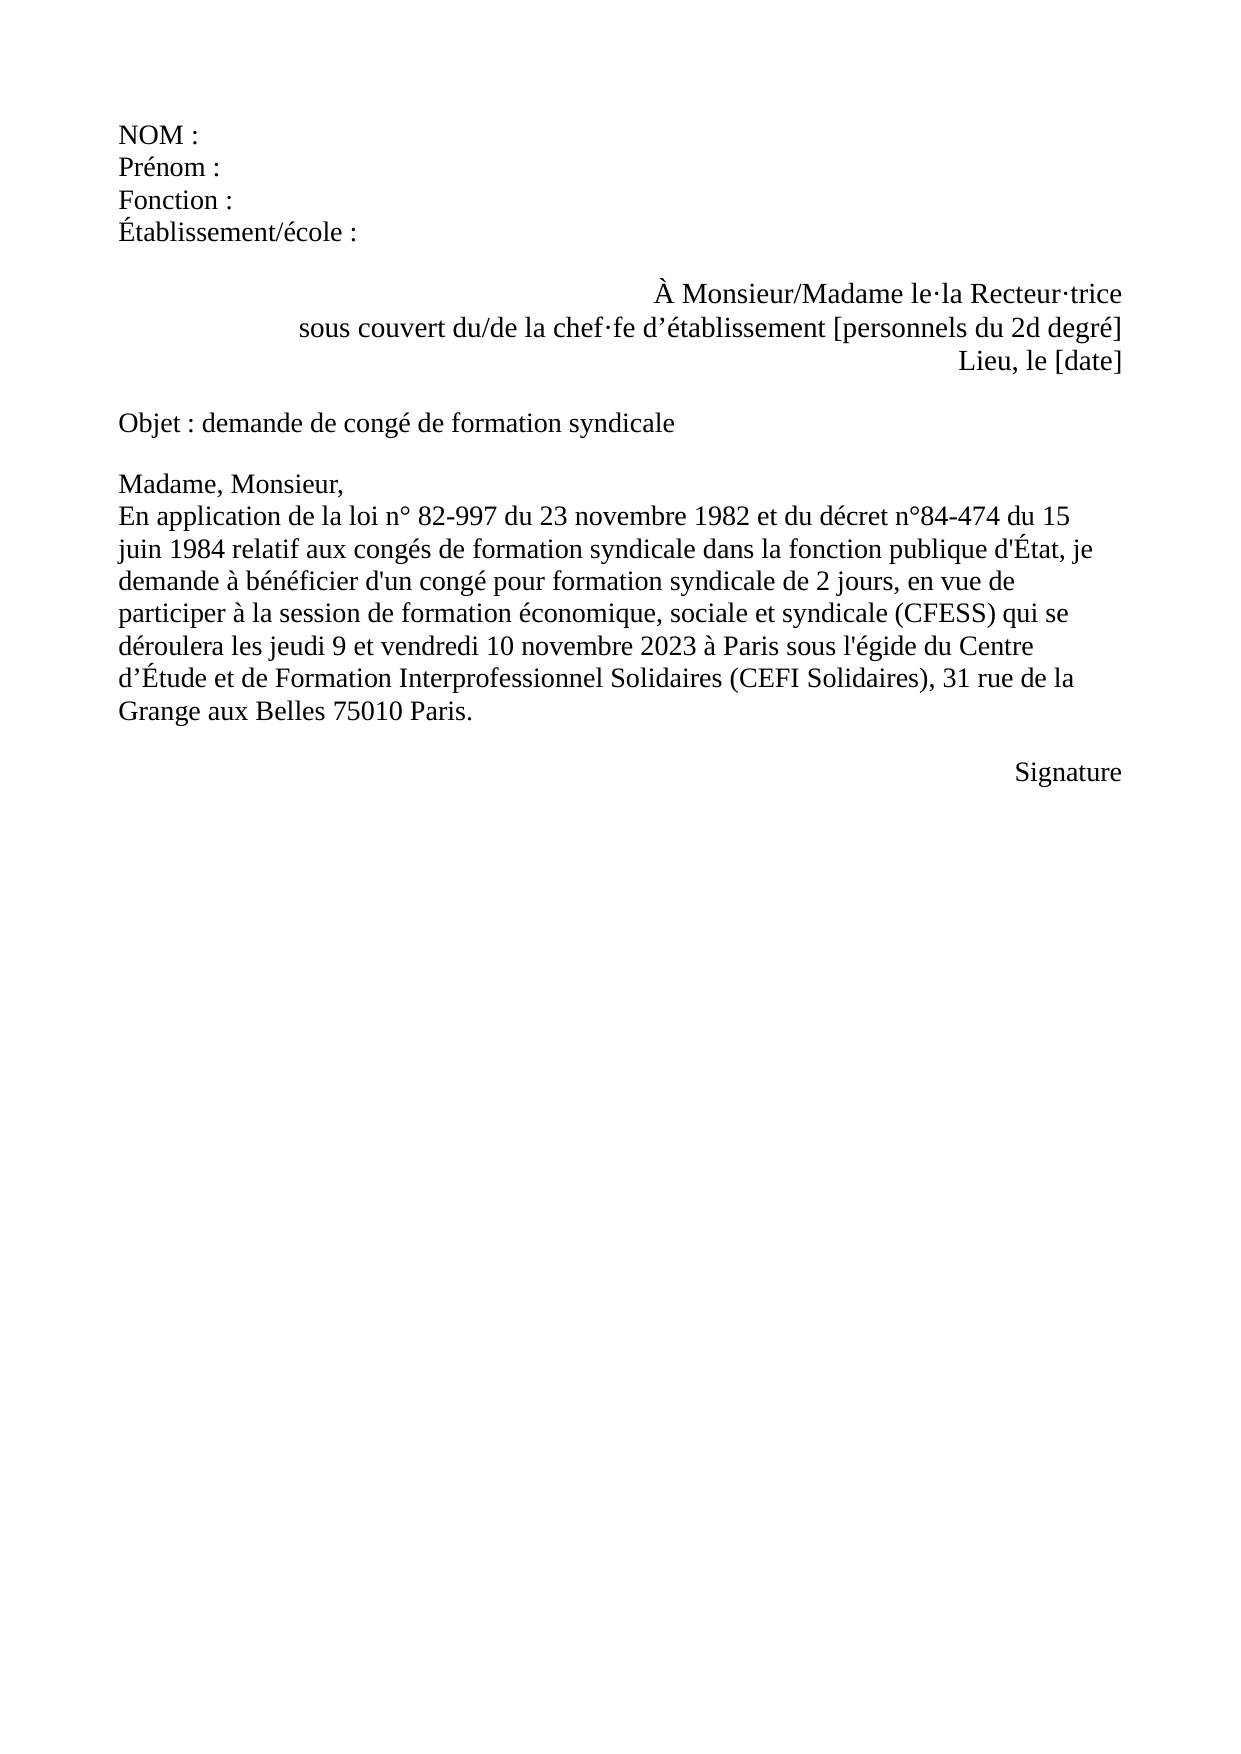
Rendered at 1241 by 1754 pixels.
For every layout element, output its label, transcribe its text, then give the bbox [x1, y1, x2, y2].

text Objet : demande de congé de formation syndicale [118, 406, 1122, 467]
text Madame, Monsieur, En application de la loi n° 82-997 du 23 novembre 1982 et du décret n°84-474 du 15 juin 1984 relatif aux congés de formation syndicale dans la fonction publique d'État, je demande à bénéficier d'un congé pour formation syndicale de 2 jours, en vue de participer à la session de formation économique, sociale et syndicale (CFESS) qui se déroulera les jeudi 9 et vendredi 10 novembre 2023 à Paris sous l'égide du Centre d’Étude et de Formation Interprofessionnel Solidaires (CEFI Solidaires), 31 rue de la Grange aux Belles 75010 Paris. [118, 467, 1122, 755]
text NOM : Prénom : Fonction : Établissement/école : [118, 118, 1122, 276]
text Signature [118, 755, 1122, 816]
text À Monsieur/Madame le·la Recteur·trice sous couvert du/de la chef·fe d’établissement [personnels du 2d degré] Lieu, le [date] [118, 276, 1122, 406]
